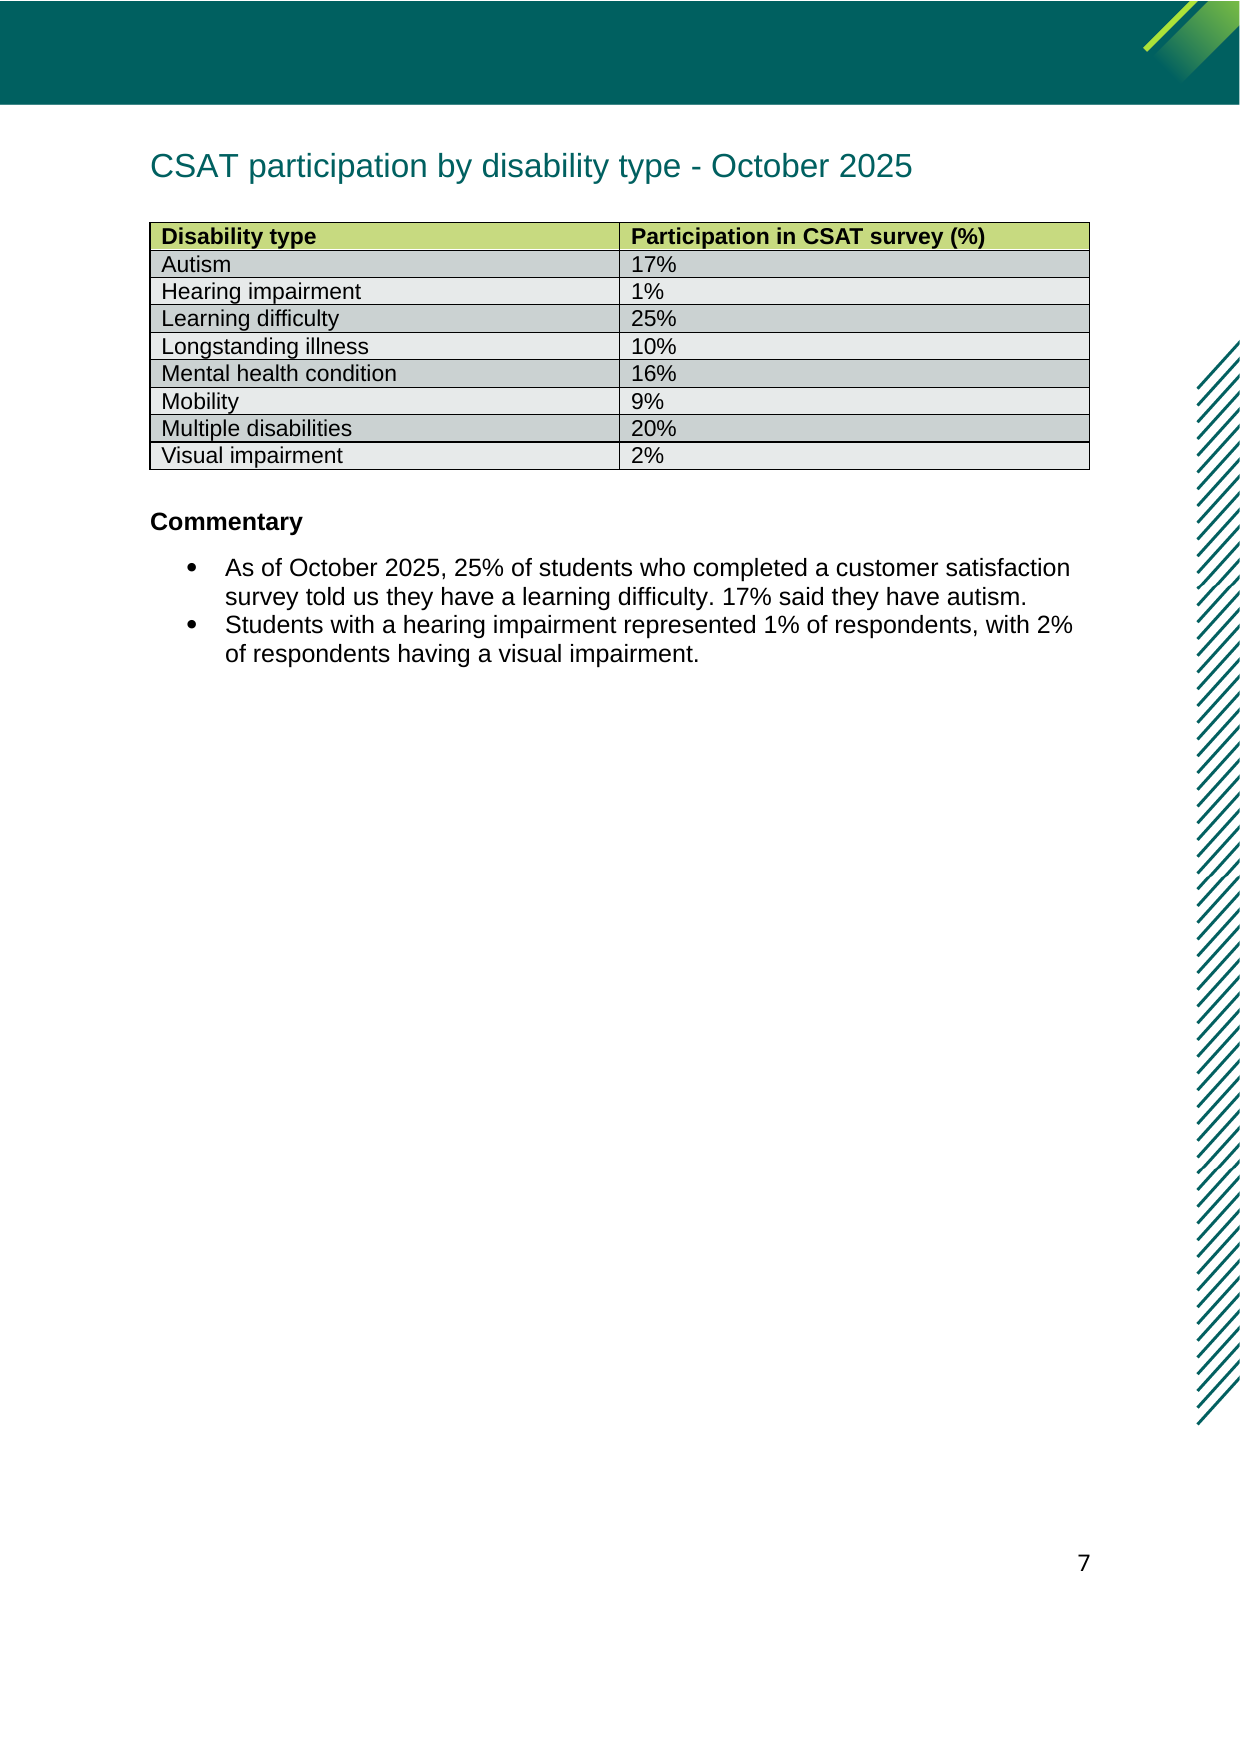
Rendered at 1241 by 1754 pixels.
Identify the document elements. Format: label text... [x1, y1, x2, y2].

list As of October 2025, 25% of students who completed a customer satisfaction survey told us they have a learning difficulty. 17% said they have autism. [187, 553, 1090, 610]
table_header Disability type [151, 223, 619, 249]
table_cell 16% [620, 360, 1089, 387]
text CSAT participation by disability type - October 2025 [150, 146, 1090, 185]
table_cell 17% [620, 251, 1089, 277]
table_cell Mental health condition [151, 360, 619, 387]
table_cell Autism [151, 251, 619, 277]
text Commentary [150, 507, 1090, 536]
table_cell 10% [620, 333, 1089, 359]
table_cell 9% [620, 388, 1089, 414]
table_cell Longstanding illness [151, 333, 619, 359]
table_cell Visual impairment [151, 443, 619, 469]
table_cell 25% [620, 305, 1089, 332]
table_cell Hearing impairment [151, 278, 619, 304]
table_cell Multiple disabilities [151, 415, 619, 441]
table_cell 1% [620, 278, 1089, 304]
list Students with a hearing impairment represented 1% of respondents, with 2% of respondents having a visual impairment. [187, 610, 1090, 668]
table_cell Mobility [151, 388, 619, 414]
table_header Participation in CSAT survey (%) [620, 223, 1089, 249]
table_cell 2% [620, 443, 1089, 469]
table_cell Learning difficulty [151, 305, 619, 332]
table_cell 20% [620, 415, 1089, 441]
